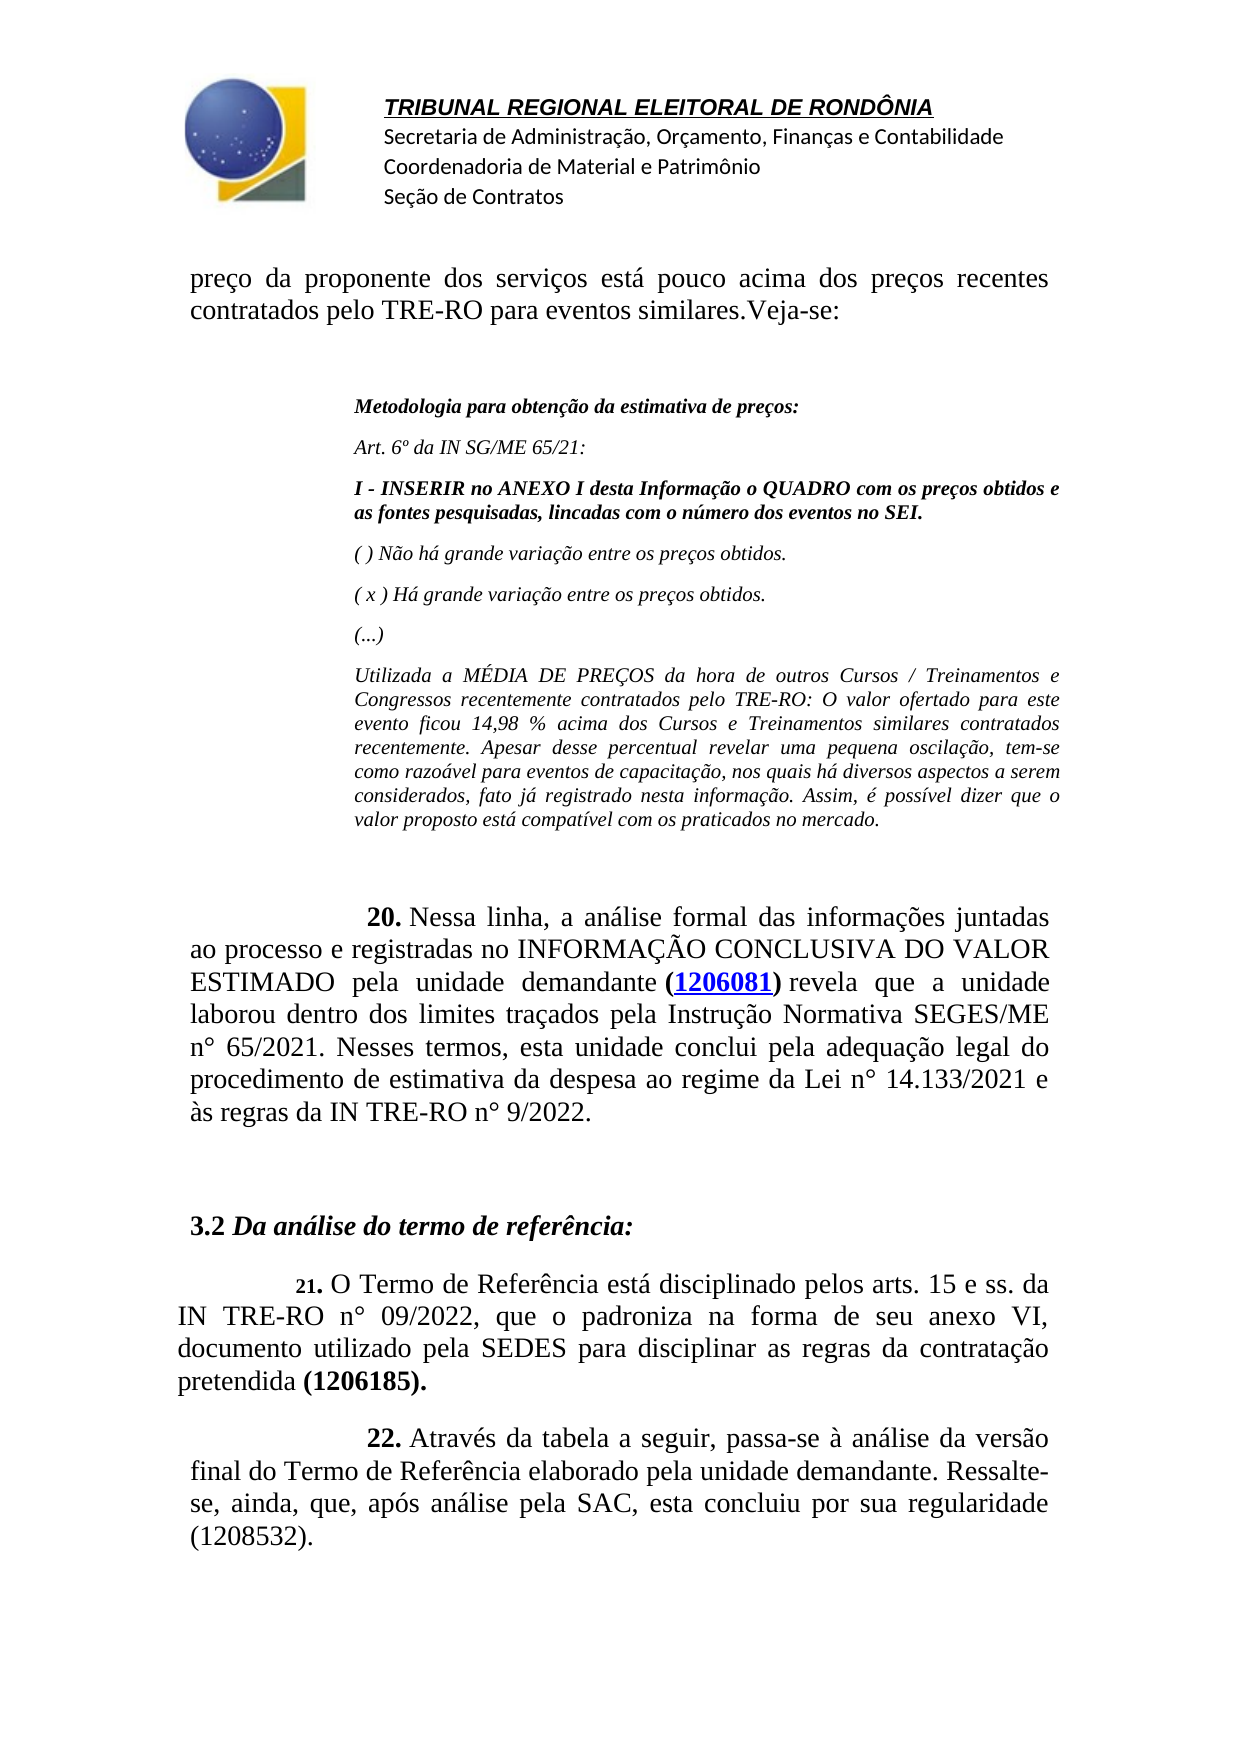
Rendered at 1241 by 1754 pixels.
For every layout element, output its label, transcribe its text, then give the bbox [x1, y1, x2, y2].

text 21. O Termo de Referência está disciplinado pelos arts. 15 e ss. da IN TRE-RO n° 09/2022, que o padroniza na forma de seu anexo VI, documento utilizado pela SEDES para disciplinar as regras da contratação pretendida (1206185). [177, 1267, 1051, 1396]
text Art. 6º da IN SG/ME 65/21: [354, 435, 1063, 459]
text (...) [354, 622, 1063, 646]
text Utilizada a MÉDIA DE PREÇOS da hora de outros Cursos / Treinamentos e Congressos recentemente contratados pelo TRE-RO: O valor ofertado para este evento ficou 14,98 % acima dos Cursos e Treinamentos similares contratados recentemente. Apesar desse percentual revelar uma pequena oscilação, tem-se como razoável para eventos de capacitação, nos quais há diversos aspectos a serem considerados, fato já registrado nesta informação. Assim, é possível dizer que o valor proposto está compatível com os praticados no mercado. [354, 663, 1063, 831]
text 3.2 Da análise do termo de referência: [190, 1209, 1051, 1242]
text 22. Através da tabela a seguir, passa-se à análise da versão final do Termo de Referência elaborado pela unidade demandante. Ressalte-se, ainda, que, após análise pela SAC, esta concluiu por sua regularidade (1208532). [190, 1421, 1051, 1551]
text I - INSERIR no ANEXO I desta Informação o QUADRO com os preços obtidos e as fontes pesquisadas, lincadas com o número dos eventos no SEI. [354, 476, 1063, 524]
text Metodologia para obtenção da estimativa de preços: [354, 394, 1063, 418]
text ( x ) Há grande variação entre os preços obtidos. [354, 581, 1063, 606]
text preço da proponente dos serviços está pouco acima dos preços recentes contratados pelo TRE-RO para eventos similares.Veja-se: [190, 261, 1051, 326]
text ( ) Não há grande variação entre os preços obtidos. [354, 541, 1063, 565]
text 20. Nessa linha, a análise formal das informações juntadas ao processo e registradas no INFORMAÇÃO CONCLUSIVA DO VALOR ESTIMADO pela unidade demandante (1206081) revela que a unidade laborou dentro dos limites traçados pela Instrução Normativa SEGES/ME n° 65/2021. Nesses termos, esta unidade conclui pela adequação legal do procedimento de estimativa da despesa ao regime da Lei n° 14.133/2021 e às regras da IN TRE-RO n° 9/2022. [190, 900, 1051, 1127]
